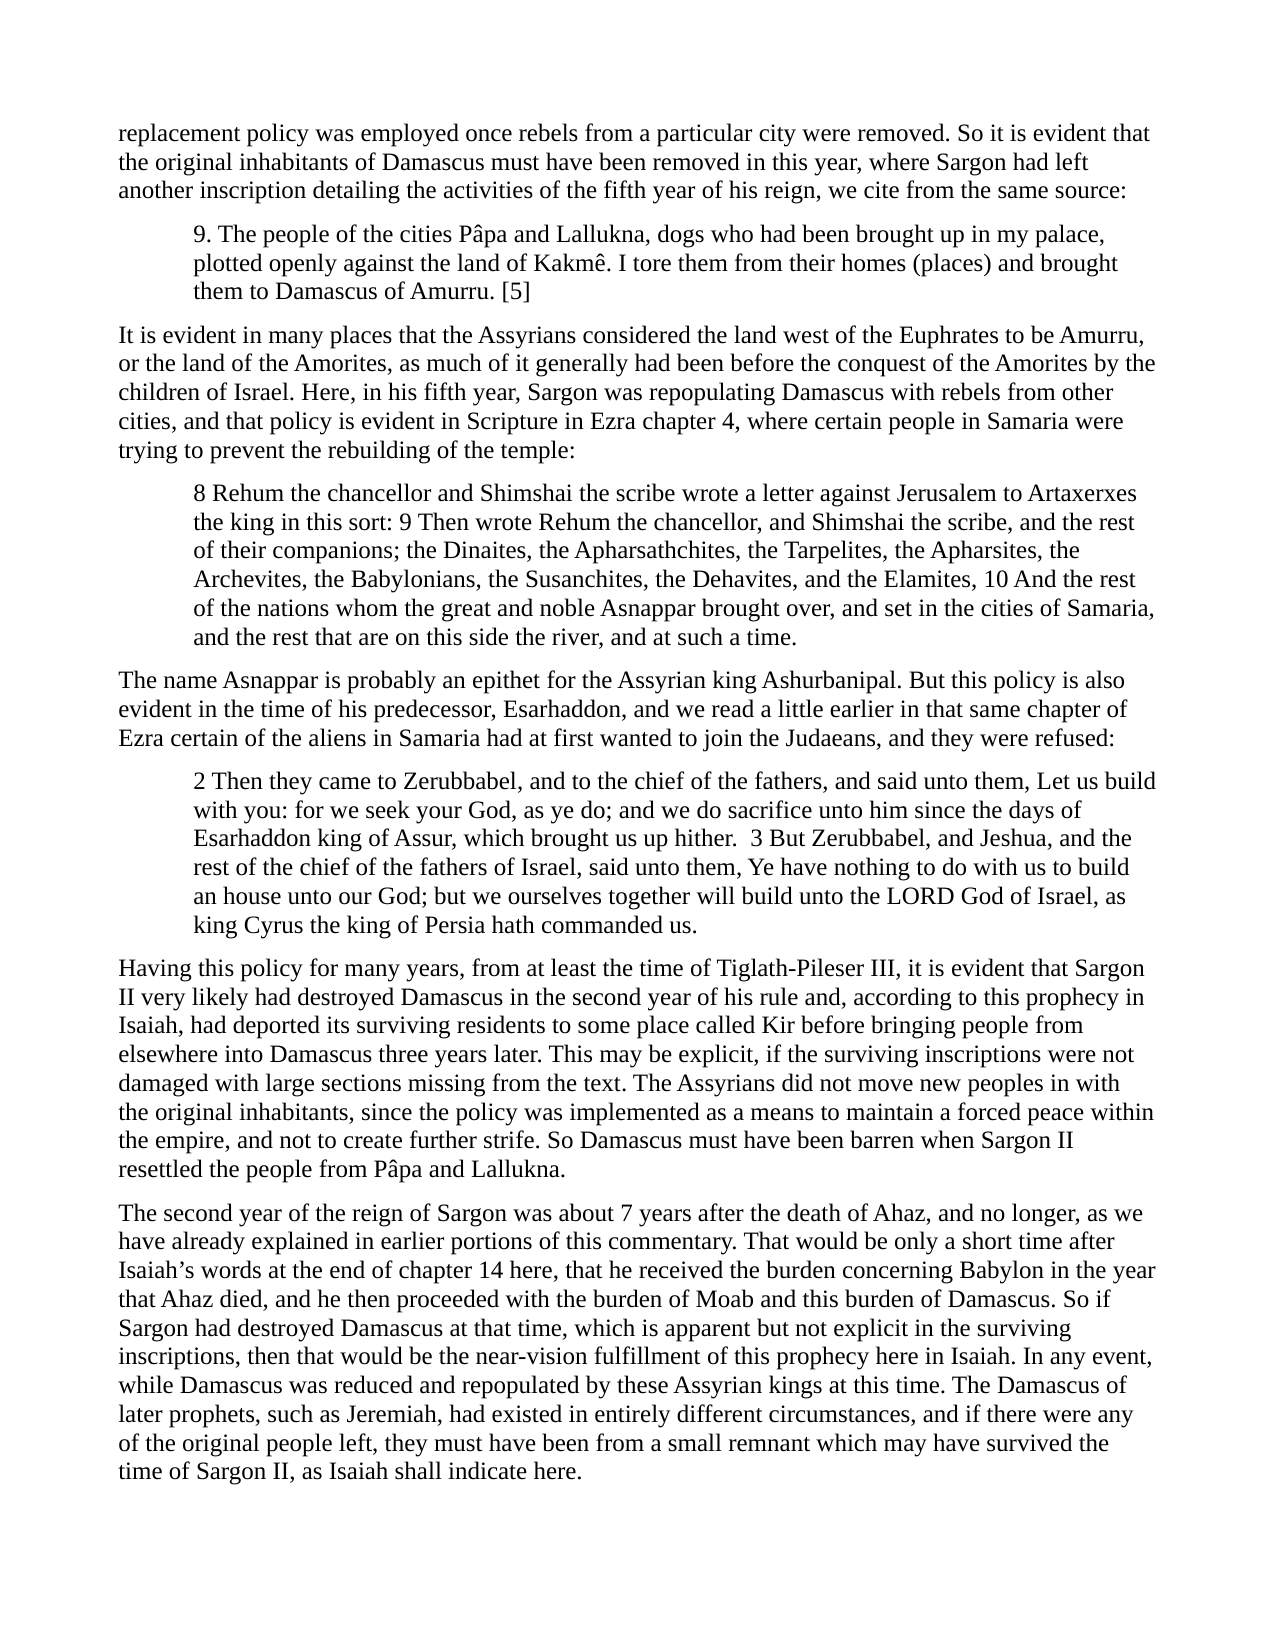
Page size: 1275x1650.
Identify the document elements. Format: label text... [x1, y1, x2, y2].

text replacement policy was employed once rebels from a particular city were removed. So it is evident that the original inhabitants of Damascus must have been removed in this year, where Sargon had left another inscription detailing the activities of the fifth year of his reign, we cite from the same source: [118, 118, 1157, 204]
text 2 Then they came to Zerubbabel, and to the chief of the fathers, and said unto them, Let us build with you: for we seek your God, as ye do; and we do sacrifice unto him since the days of Esarhaddon king of Assur, which brought us up hither. 3 But Zerubbabel, and Jeshua, and the rest of the chief of the fathers of Israel, said unto them, Ye have nothing to do with us to build an house unto our God; but we ourselves together will build unto the LORD God of Israel, as king Cyrus the king of Persia hath commanded us. [193, 766, 1157, 938]
text The second year of the reign of Sargon was about 7 years after the death of Ahaz, and no longer, as we have already explained in earlier portions of this commentary. That would be only a short time after Isaiah’s words at the end of chapter 14 here, that he received the burden concerning Babylon in the year that Ahaz died, and he then proceeded with the burden of Moab and this burden of Damascus. So if Sargon had destroyed Damascus at that time, which is apparent but not explicit in the surviving inscriptions, then that would be the near-vision fulfillment of this prophecy here in Isaiah. In any event, while Damascus was reduced and repopulated by these Assyrian kings at this time. The Damascus of later prophets, such as Jeremiah, had existed in entirely different circumstances, and if there were any of the original people left, they must have been from a small remnant which may have survived the time of Sargon II, as Isaiah shall indicate here. [118, 1198, 1157, 1485]
text 9. The people of the cities Pâpa and Lallukna, dogs who had been brought up in my palace, plotted openly against the land of Kakmê. I tore them from their homes (places) and brought them to Damascus of Amurru. [5] [193, 219, 1157, 305]
text 8 Rehum the chancellor and Shimshai the scribe wrote a letter against Jerusalem to Artaxerxes the king in this sort: 9 Then wrote Rehum the chancellor, and Shimshai the scribe, and the rest of their companions; the Dinaites, the Apharsathchites, the Tarpelites, the Apharsites, the Archevites, the Babylonians, the Susanchites, the Dehavites, and the Elamites, 10 And the rest of the nations whom the great and noble Asnappar brought over, and set in the cities of Samaria, and the rest that are on this side the river, and at such a time. [193, 478, 1157, 651]
text Having this policy for many years, from at least the time of Tiglath-Pileser III, it is evident that Sargon II very likely had destroyed Damascus in the second year of his rule and, according to this prophecy in Isaiah, had deported its surviving residents to some place called Kir before bringing people from elsewhere into Damascus three years later. This may be explicit, if the surviving inscriptions were not damaged with large sections missing from the text. The Assyrians did not move new peoples in with the original inhabitants, since the policy was implemented as a means to maintain a forced peace within the empire, and not to create further strife. So Damascus must have been barren when Sargon II resettled the people from Pâpa and Lallukna. [118, 953, 1157, 1183]
text It is evident in many places that the Assyrians considered the land west of the Euphrates to be Amurru, or the land of the Amorites, as much of it generally had been before the conquest of the Amorites by the children of Israel. Here, in his fifth year, Sargon was repopulating Damascus with rebels from other cities, and that policy is evident in Scripture in Ezra chapter 4, where certain people in Samaria were trying to prevent the rebuilding of the temple: [118, 320, 1157, 463]
text The name Asnappar is probably an epithet for the Assyrian king Ashurbanipal. But this policy is also evident in the time of his predecessor, Esarhaddon, and we read a little earlier in that same chapter of Ezra certain of the aliens in Samaria had at first wanted to join the Judaeans, and they were refused: [118, 665, 1157, 751]
